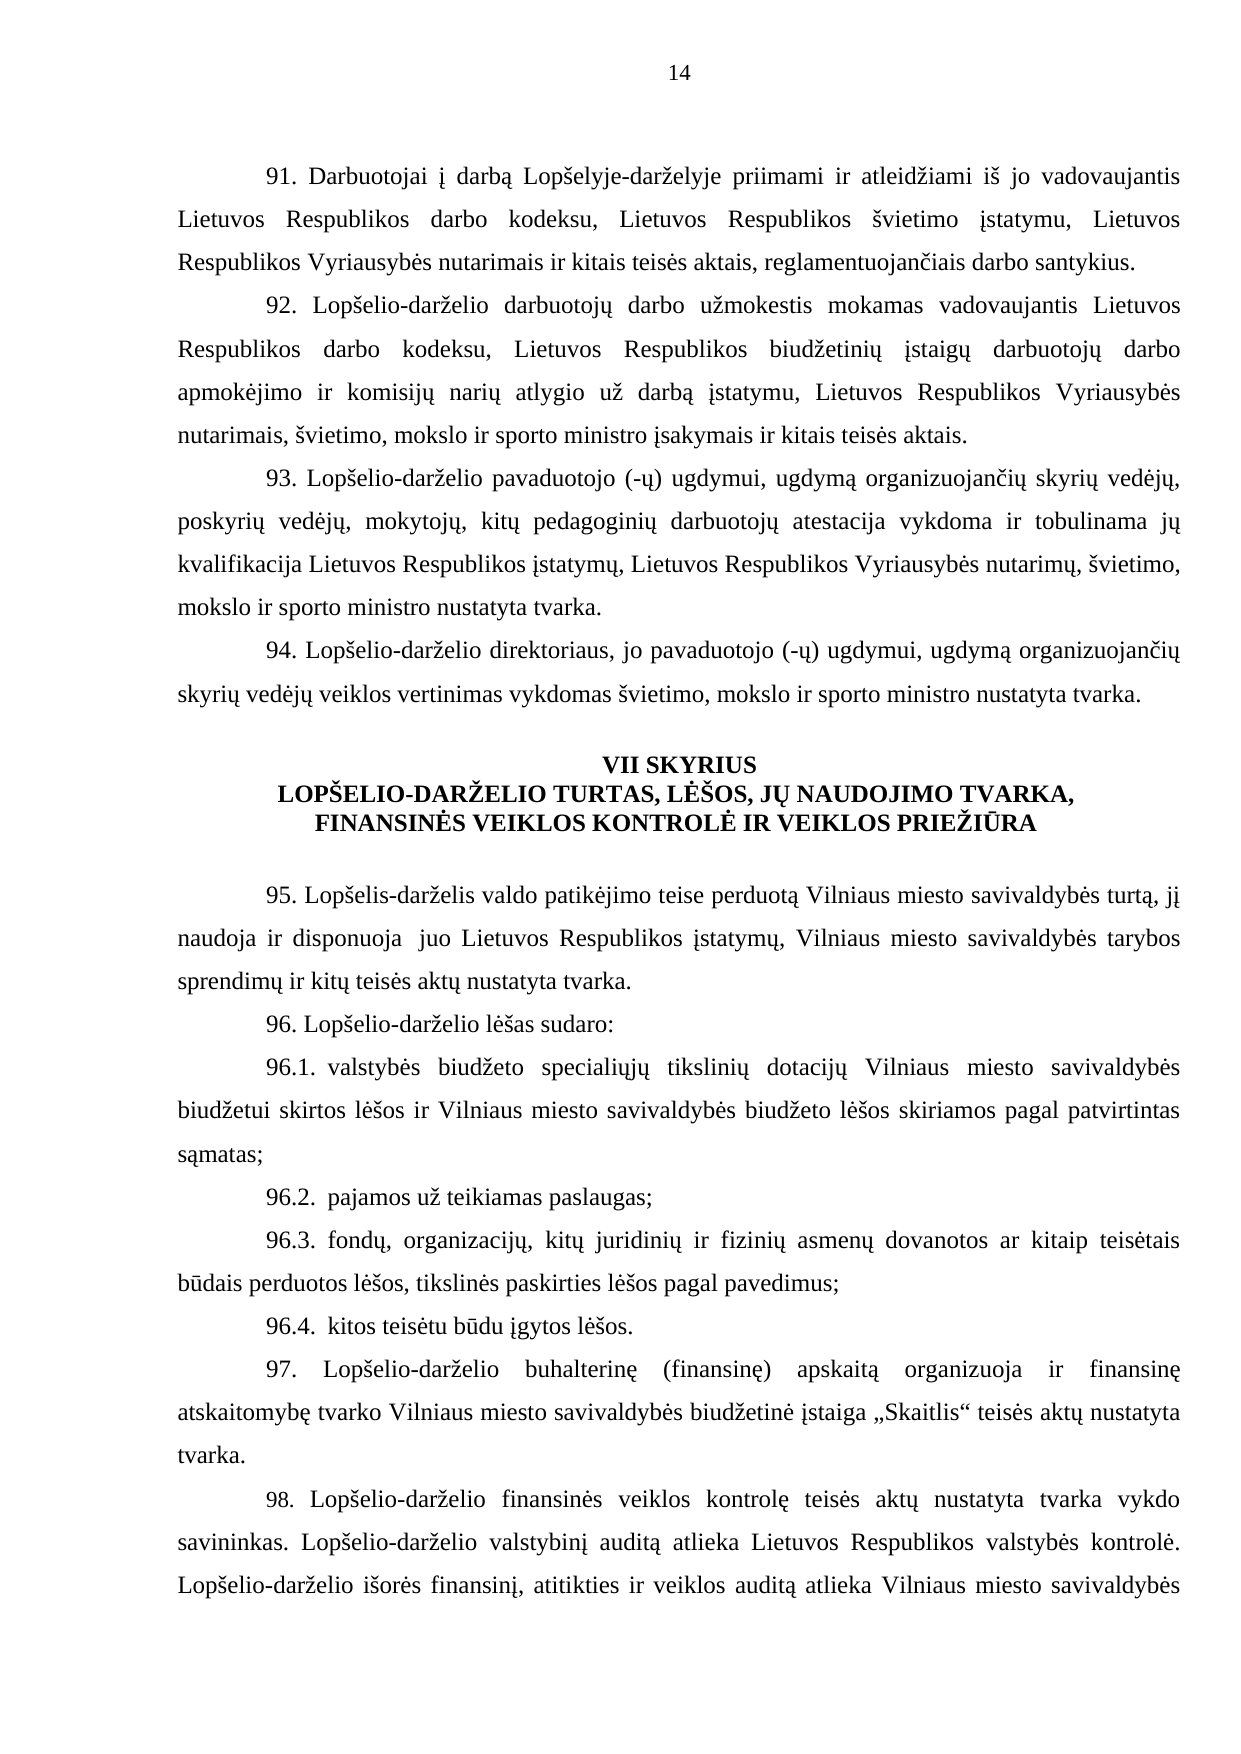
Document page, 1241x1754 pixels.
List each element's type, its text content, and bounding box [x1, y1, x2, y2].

text 92. Lopšelio-darželio darbuotojų darbo užmokestis mokamas vadovaujantis Lietuvos Respublikos darbo kodeksu, Lietuvos Respublikos biudžetinių įstaigų darbuotojų darbo apmokėjimo ir komisijų narių atlygio už darbą įstatymu, Lietuvos Respublikos Vyriausybės nutarimais, švietimo, mokslo ir sporto ministro įsakymais ir kitais teisės aktais. [177, 291, 1181, 449]
text 96.2. pajamos už teikiamas paslaugas; [177, 1182, 1181, 1211]
text VII SKYRIUS [177, 751, 1181, 779]
text 95. Lopšelis-darželis valdo patikėjimo teise perduotą Vilniaus miesto savivaldybės turtą, jį naudoja ir disponuoja juo Lietuvos Respublikos įstatymų, Vilniaus miesto savivaldybės tarybos sprendimų ir kitų teisės aktų nustatyta tvarka. [177, 880, 1181, 995]
text 96. Lopšelio-darželio lėšas sudaro: [177, 1009, 1181, 1038]
text 98. Lopšelio-darželio finansinės veiklos kontrolę teisės aktų nustatyta tvarka vykdo savininkas. Lopšelio-darželio valstybinį auditą atlieka Lietuvos Respublikos valstybės kontrolė. Lopšelio-darželio išorės finansinį, atitikties ir veiklos auditą atlieka Vilniaus miesto savivaldybės [177, 1484, 1181, 1599]
text LOPŠELIO-DARŽELIO TURTAS, LĖŠOS, JŲ NAUDOJIMO TVARKA, [177, 779, 1181, 808]
text 96.4. kitos teisėtu būdu įgytos lėšos. [177, 1311, 1181, 1340]
text 96.3. fondų, organizacijų, kitų juridinių ir fizinių asmenų dovanotos ar kitaip teisėtais būdais perduotos lėšos, tikslinės paskirties lėšos pagal pavedimus; [177, 1225, 1181, 1297]
text 97. Lopšelio-darželio buhalterinę (finansinę) apskaitą organizuoja ir finansinę atskaitomybę tvarko Vilniaus miesto savivaldybės biudžetinė įstaiga „Skaitlis“ teisės aktų nustatyta tvarka. [177, 1354, 1181, 1469]
text 93. Lopšelio-darželio pavaduotojo (-ų) ugdymui, ugdymą organizuojančių skyrių vedėjų, poskyrių vedėjų, mokytojų, kitų pedagoginių darbuotojų atestacija vykdoma ir tobulinama jų kvalifikacija Lietuvos Respublikos įstatymų, Lietuvos Respublikos Vyriausybės nutarimų, švietimo, mokslo ir sporto ministro nustatyta tvarka. [177, 463, 1181, 621]
text 94. Lopšelio-darželio direktoriaus, jo pavaduotojo (-ų) ugdymui, ugdymą organizuojančių skyrių vedėjų veiklos vertinimas vykdomas švietimo, mokslo ir sporto ministro nustatyta tvarka. [177, 636, 1181, 707]
text 91. Darbuotojai į darbą Lopšelyje-darželyje priimami ir atleidžiami iš jo vadovaujantis Lietuvos Respublikos darbo kodeksu, Lietuvos Respublikos švietimo įstatymu, Lietuvos Respublikos Vyriausybės nutarimais ir kitais teisės aktais, reglamentuojančiais darbo santykius. [177, 161, 1181, 276]
text FINANSINĖS VEIKLOS KONTROLĖ IR VEIKLOS PRIEŽIŪRA [177, 808, 1181, 837]
text 96.1. valstybės biudžeto specialiųjų tikslinių dotacijų Vilniaus miesto savivaldybės biudžetui skirtos lėšos ir Vilniaus miesto savivaldybės biudžeto lėšos skiriamos pagal patvirtintas sąmatas; [177, 1052, 1181, 1167]
